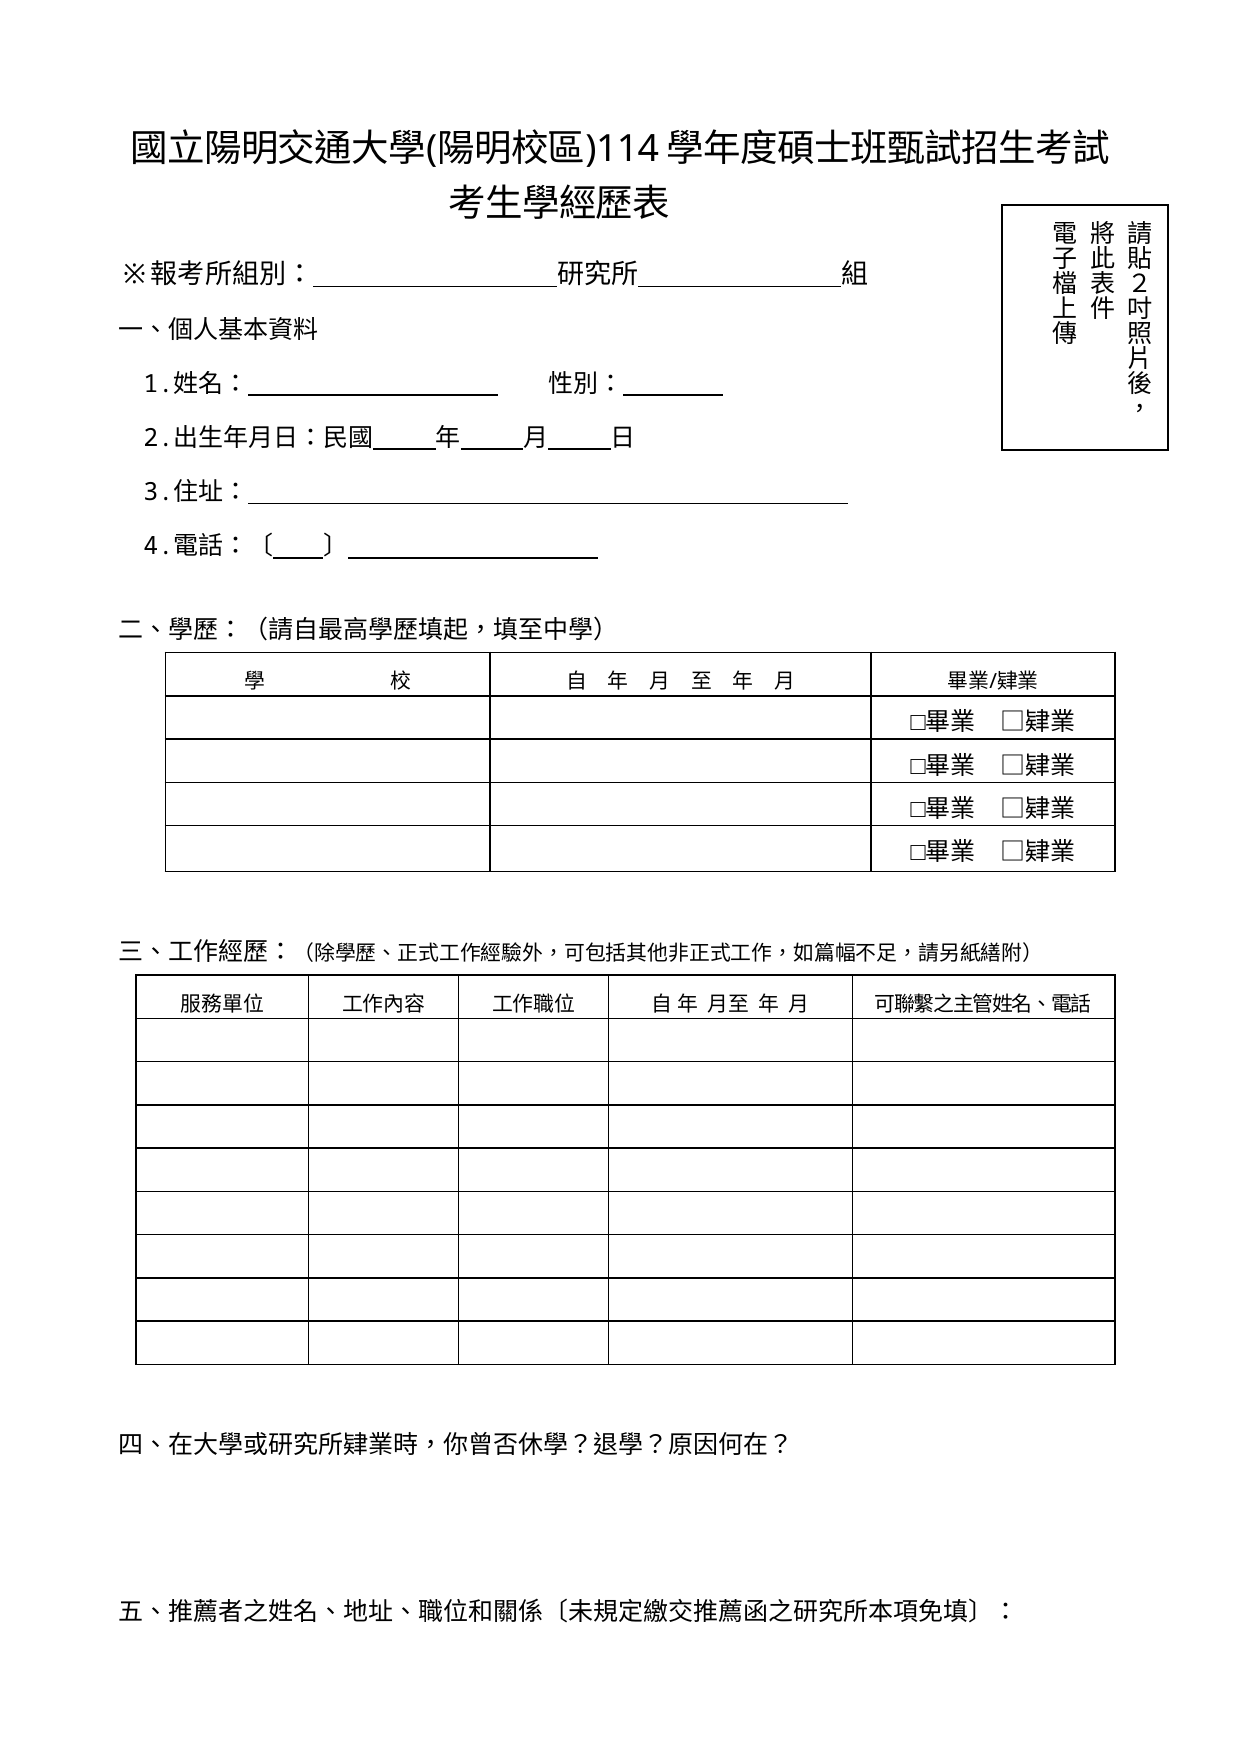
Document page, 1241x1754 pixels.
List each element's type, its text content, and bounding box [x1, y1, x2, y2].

table_cell □畢業 □肄業 [872, 740, 1114, 781]
table_cell [137, 1192, 308, 1234]
table_header 自 年 月至 年 月 [609, 976, 852, 1018]
table_cell [853, 1322, 1114, 1363]
text 四、在大學或研究所肄業時，你曾否休學？退學？原因何在？ [118, 1419, 1122, 1461]
table_cell [459, 1192, 608, 1234]
table_cell [137, 1279, 308, 1320]
table_cell [137, 1235, 308, 1277]
text 二、學歷：（請自最高學歷填起，填至中學） [118, 604, 1122, 645]
table_cell [137, 1322, 308, 1363]
table_cell [309, 1149, 458, 1191]
table_cell [309, 1062, 458, 1104]
table_cell [166, 826, 489, 871]
table_cell [853, 1192, 1114, 1234]
table_cell [459, 1279, 608, 1320]
table_header 自 年 月 至 年 月 [491, 653, 870, 695]
table_cell [491, 740, 870, 781]
table_cell [459, 1106, 608, 1147]
table_cell [853, 1279, 1114, 1320]
table_cell [609, 1062, 852, 1104]
table_cell [853, 1062, 1114, 1104]
table_header 工作職位 [459, 976, 608, 1018]
text 國立陽明交通大學(陽明校區)114學年度碩士班甄試招生考試 [118, 118, 1122, 173]
table_cell [459, 1322, 608, 1363]
table_cell [166, 697, 489, 738]
table_cell [459, 1235, 608, 1277]
text 五、推薦者之姓名、地址、職位和關係〔未規定繳交推薦函之研究所本項免填〕： [118, 1586, 1122, 1627]
table_header 可聯繫之主管姓名、電話 [853, 976, 1114, 1018]
table_cell [609, 1235, 852, 1277]
text 電子檔上傳 [1047, 221, 1084, 434]
table_cell [853, 1106, 1114, 1147]
table_cell [609, 1106, 852, 1147]
text [1003, 206, 1167, 449]
table_cell [309, 1019, 458, 1061]
table_cell [459, 1149, 608, 1191]
text ※報考所組別： 研究所 組 [118, 252, 1001, 291]
table_header 服務單位 [137, 976, 308, 1018]
table_cell □畢業 □肄業 [872, 783, 1114, 824]
table_cell [609, 1279, 852, 1320]
text 1.姓名： 性別： [143, 358, 1001, 399]
table_cell [309, 1279, 458, 1320]
table_cell [609, 1322, 852, 1363]
table_cell [491, 783, 870, 824]
table_cell [309, 1192, 458, 1234]
table_cell [137, 1149, 308, 1191]
text 2.出生年月日：民國 年 月 日 [143, 412, 1122, 454]
text 一、個人基本資料 [118, 304, 1001, 345]
table_header 學 校 [166, 653, 489, 695]
table_cell [609, 1149, 852, 1191]
text 三、工作經歷：（除學歷、正式工作經驗外，可包括其他非正式工作，如篇幅不足，請另紙繕附） [118, 926, 1122, 968]
table_cell □畢業 □肄業 [872, 697, 1114, 738]
table_cell [166, 783, 489, 824]
table_cell [459, 1019, 608, 1061]
table_cell [309, 1235, 458, 1277]
table_cell [853, 1019, 1114, 1061]
table_cell [491, 697, 870, 738]
table_cell [853, 1149, 1114, 1191]
table_cell [309, 1322, 458, 1363]
table_cell [166, 740, 489, 781]
table_cell [309, 1106, 458, 1147]
table_cell [609, 1019, 852, 1061]
table_header 畢業/肄業 [872, 653, 1114, 695]
table_cell [459, 1062, 608, 1104]
text 3.住址： [143, 466, 1122, 508]
table_cell [491, 826, 870, 871]
text 4.電話：〔 〕 [143, 520, 1122, 562]
table_cell [137, 1106, 308, 1147]
text 考生學經歷表 [118, 173, 1122, 227]
table_cell □畢業 □肄業 [872, 826, 1114, 871]
table_cell [137, 1062, 308, 1104]
table_cell [137, 1019, 308, 1061]
table_header 工作內容 [309, 976, 458, 1018]
table_cell [609, 1192, 852, 1234]
text 請貼２吋照片後，將此表件 [1084, 221, 1159, 434]
table_cell [853, 1235, 1114, 1277]
